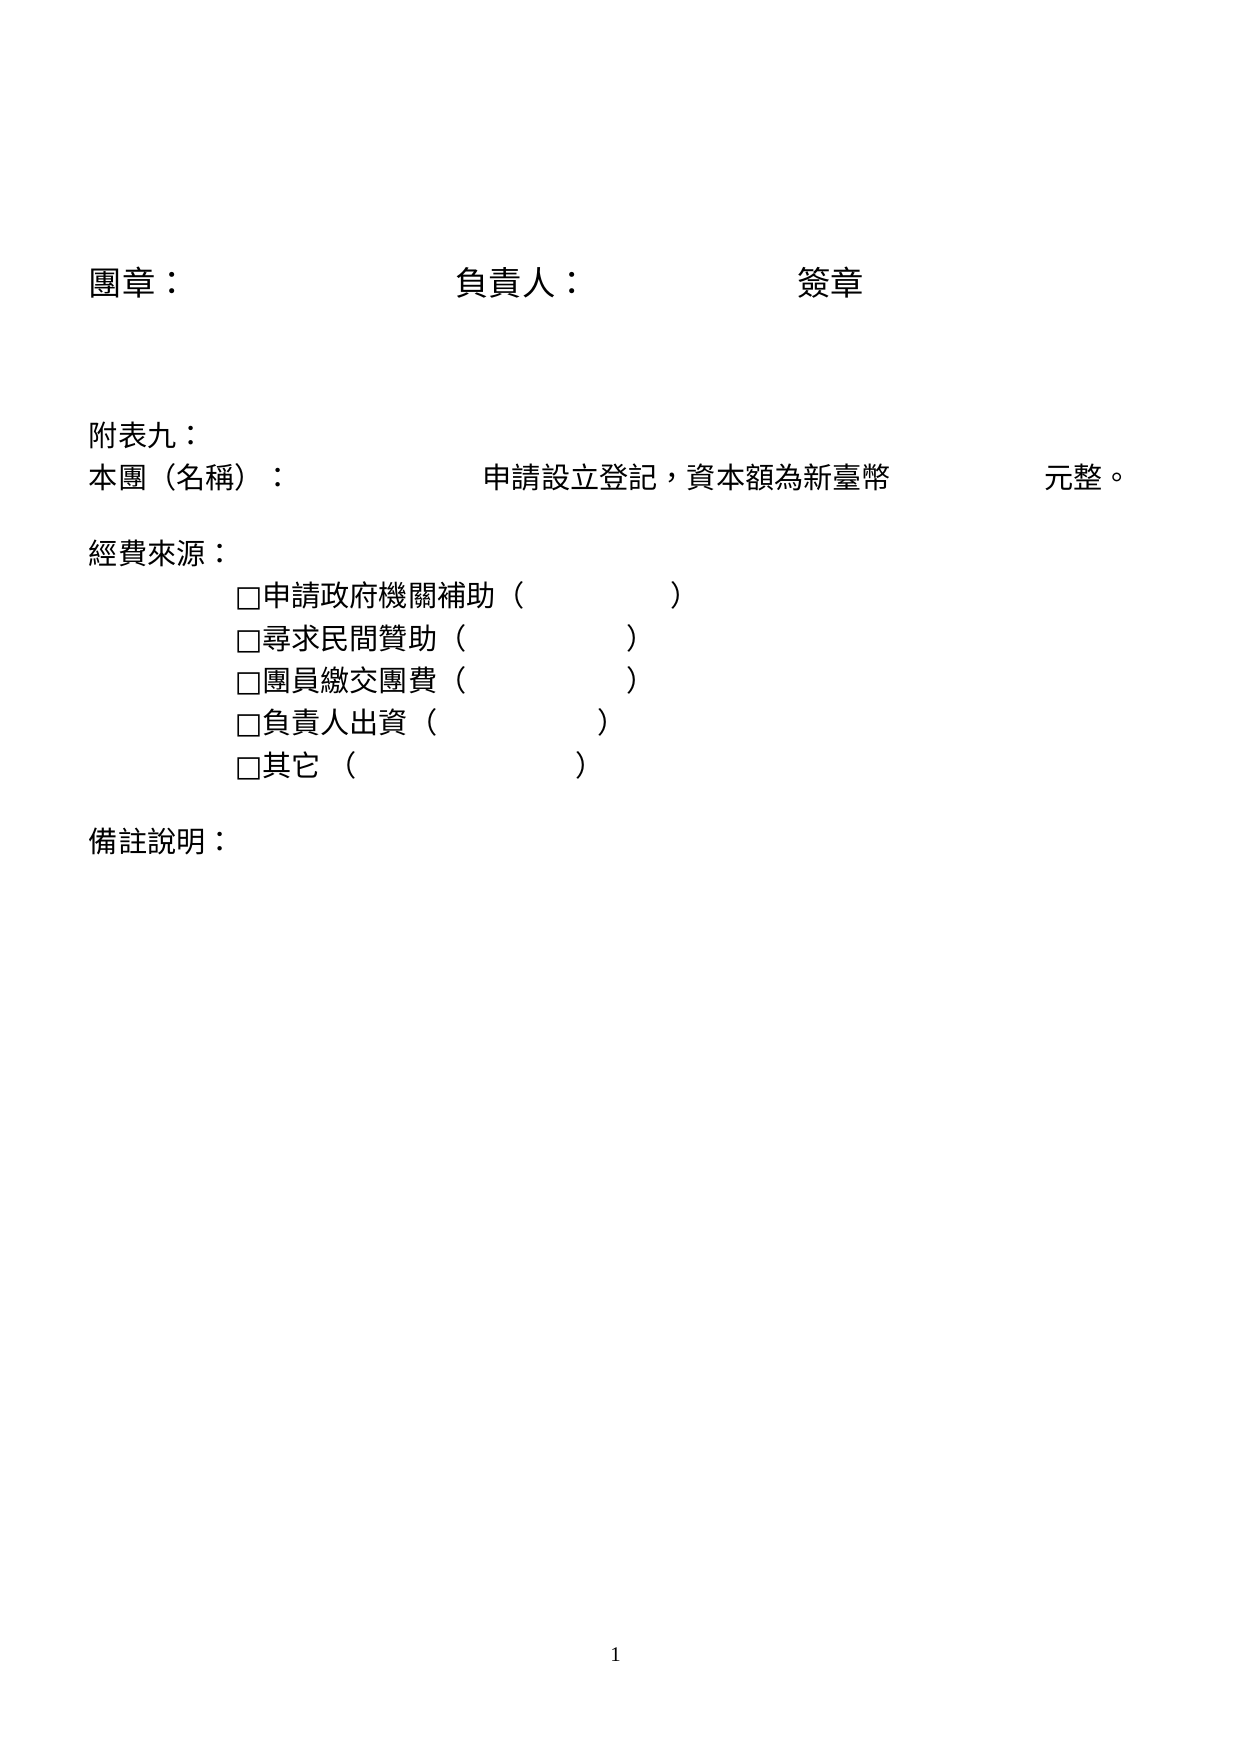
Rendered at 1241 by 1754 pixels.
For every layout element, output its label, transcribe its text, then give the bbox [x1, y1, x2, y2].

text □團員繳交團費（ ） [89, 658, 1152, 700]
text □負責人出資（ ） [89, 700, 1152, 742]
text 團章： 負責人： 簽章 [89, 256, 1152, 304]
text □申請政府機關補助（ ） [89, 573, 1152, 615]
text □尋求民間贊助（ ） [89, 615, 1152, 658]
text □其它 （ ） [89, 742, 1152, 785]
text 附表九： [89, 412, 1152, 455]
text 本團（名稱）： 申請設立登記，資本額為新臺幣 元整。 [89, 455, 1152, 497]
text 備註說明： [89, 818, 1152, 861]
text 經費來源： [89, 531, 1152, 573]
